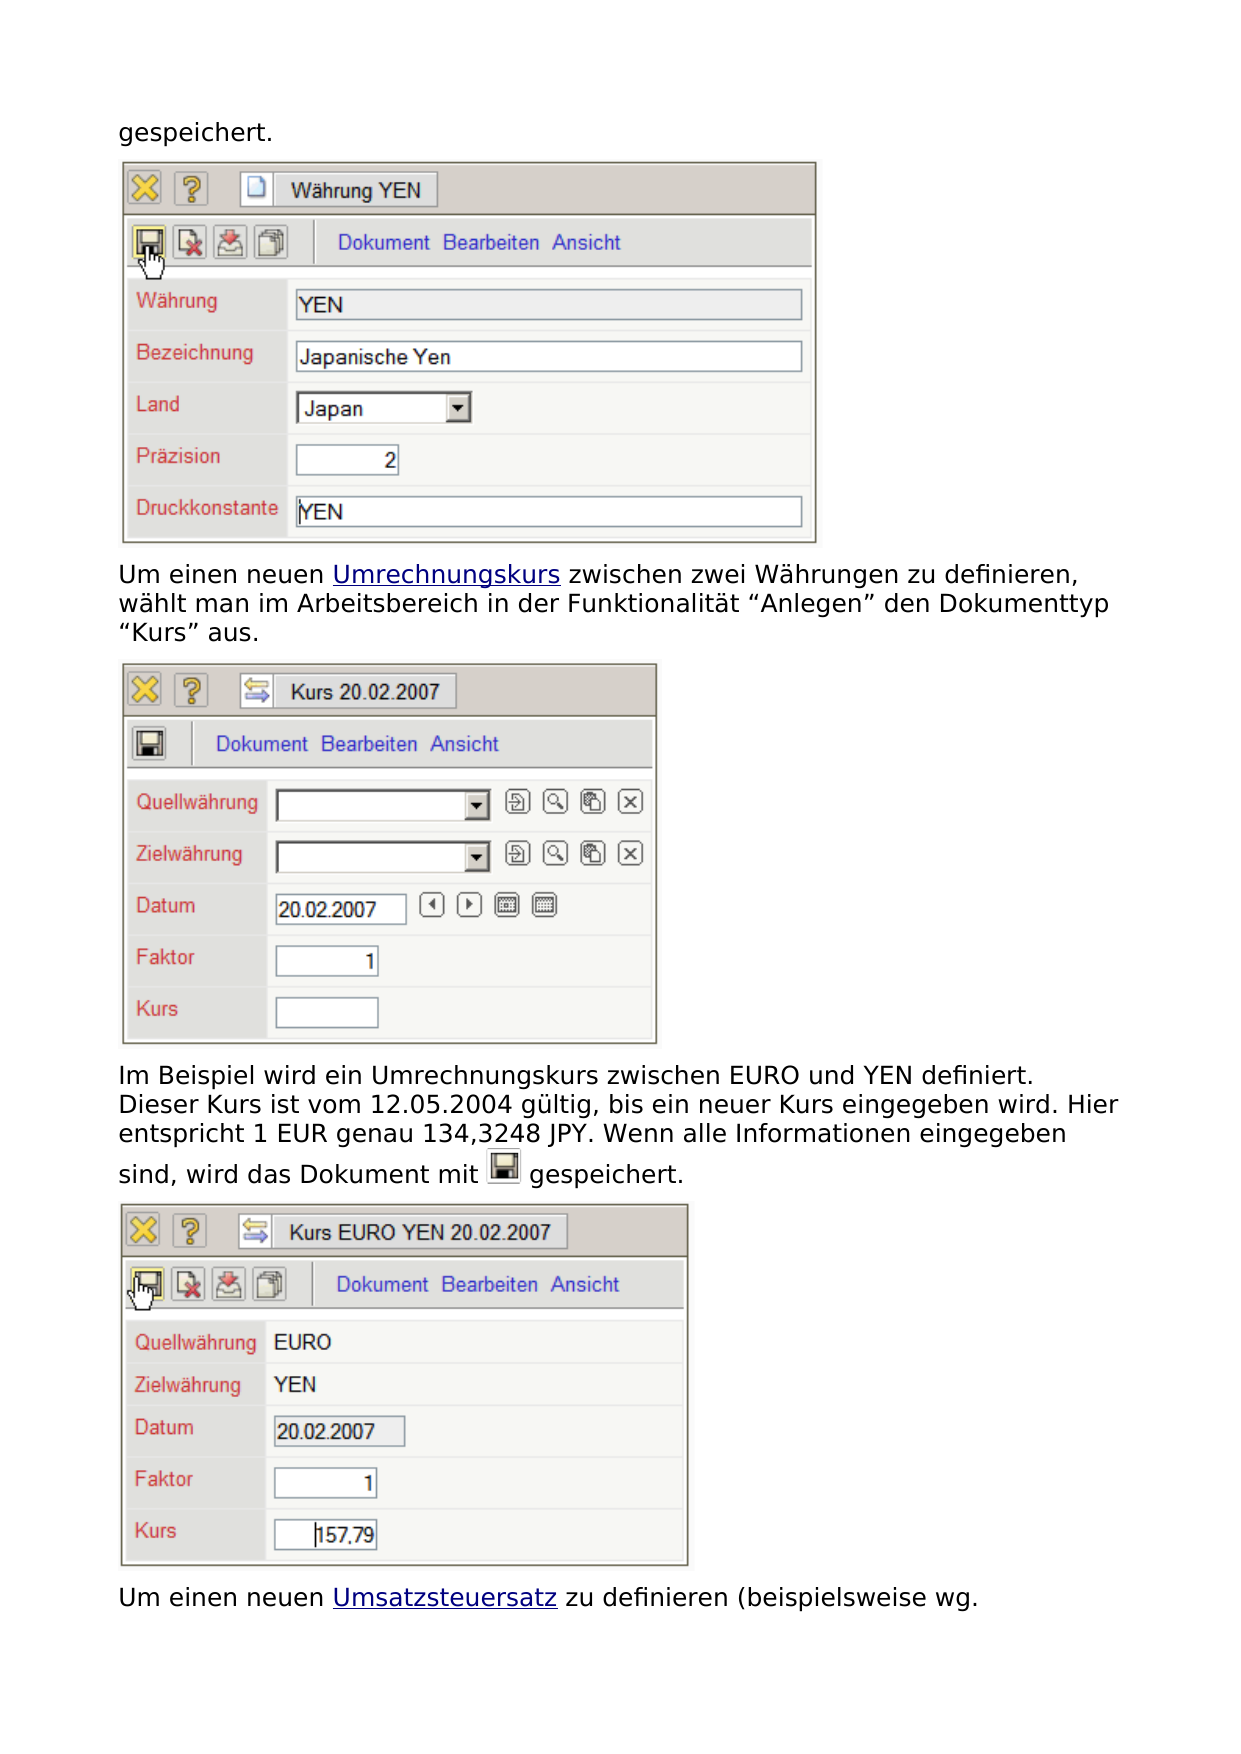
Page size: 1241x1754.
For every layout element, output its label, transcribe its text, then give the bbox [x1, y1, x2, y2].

text Um einen neuen Umrechnungskurs zwischen zwei Währungen zu definieren, wählt man im Arbeitsbereich in der Funktionalität “Anlegen” den Dokumenttyp “Kurs” aus. [118, 560, 1122, 647]
text gespeichert. [118, 118, 1122, 147]
picture [118, 659, 662, 1049]
picture [486, 1148, 522, 1184]
picture [118, 159, 823, 548]
picture [118, 1201, 695, 1571]
text Im Beispiel wird ein Umrechnungskurs zwischen EURO und YEN definiert. Dieser Kurs ist vom 12.05.2004 gültig, bis ein neuer Kurs eingegeben wird. Hier entspricht 1 EUR genau 134,3248 JPY. Wenn alle Informationen eingegeben sind, wird das Dokument mit gespeichert. [118, 1061, 1122, 1189]
text Um einen neuen Umsatzsteuersatz zu definieren (beispielsweise wg. [118, 1583, 1122, 1612]
